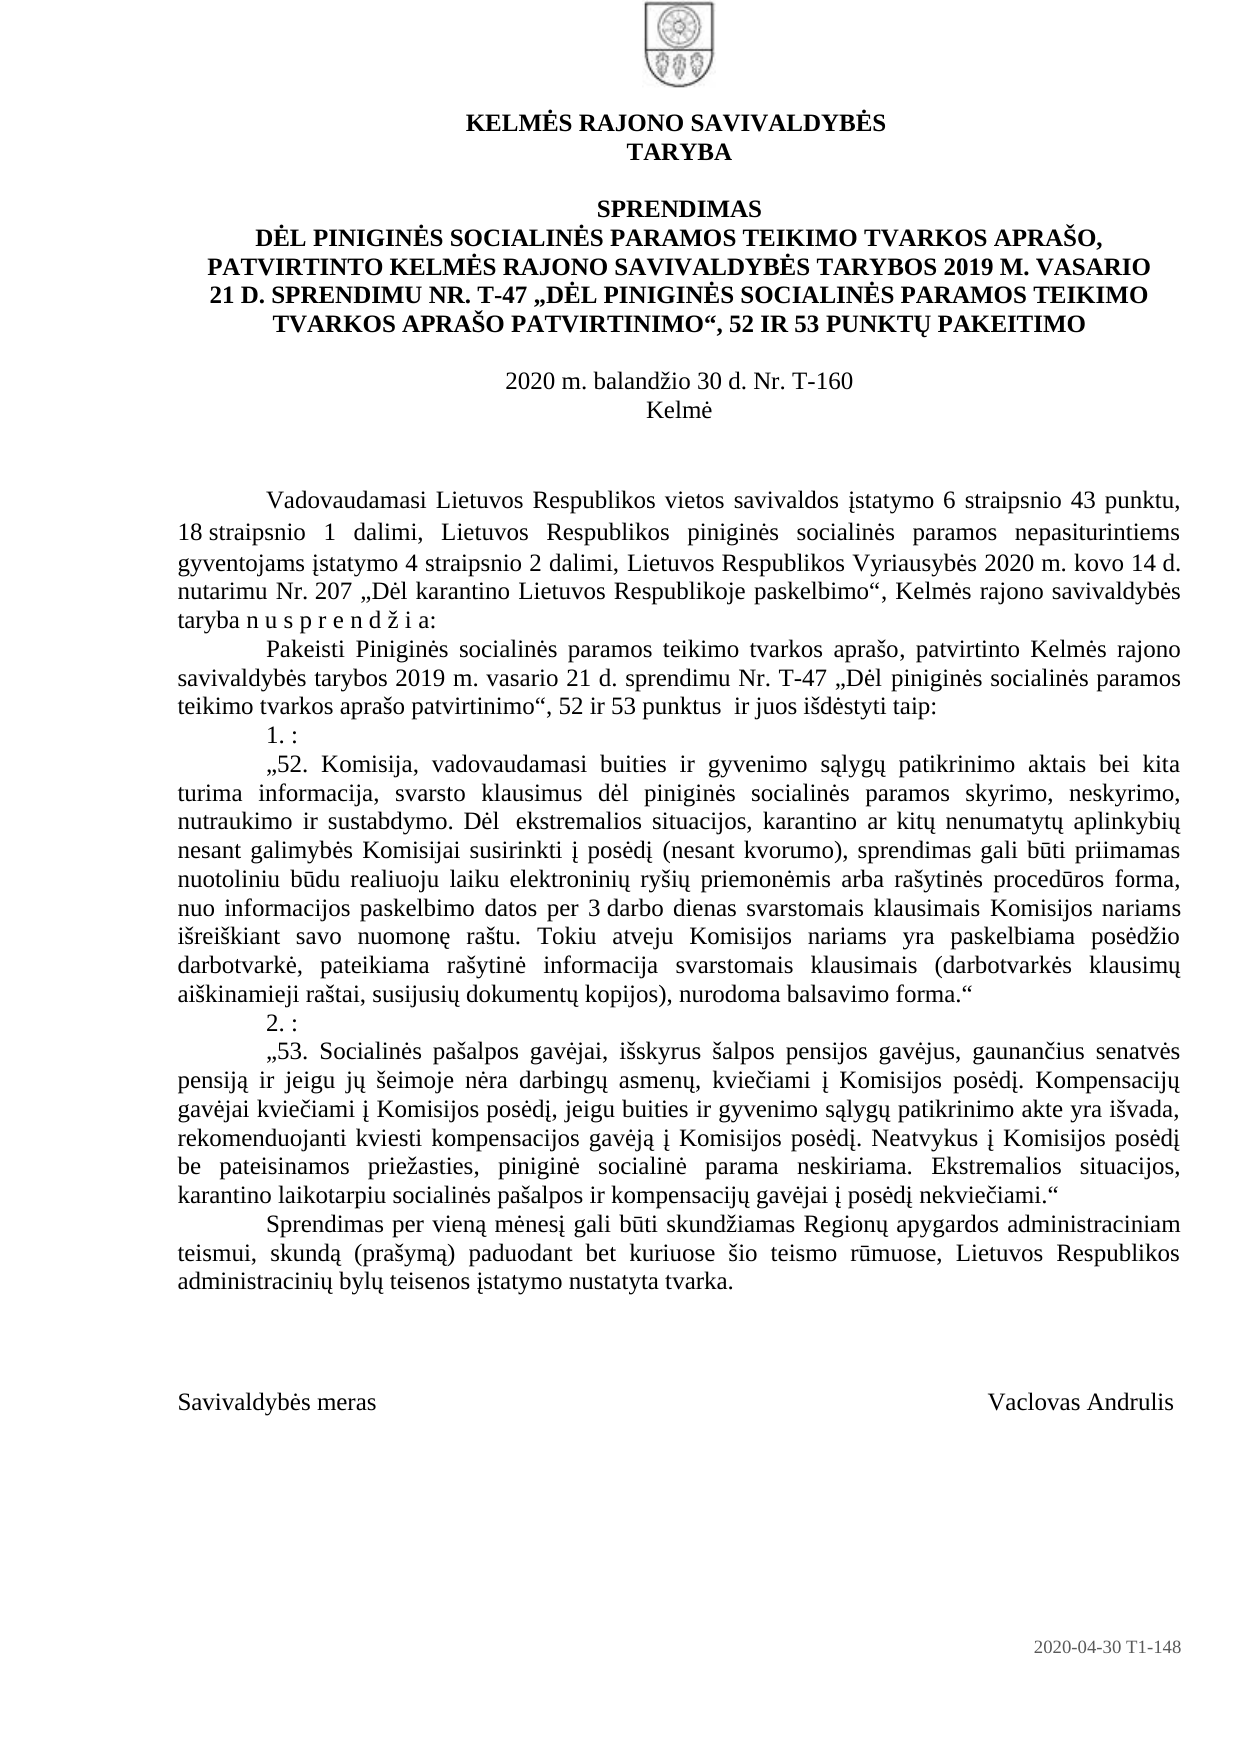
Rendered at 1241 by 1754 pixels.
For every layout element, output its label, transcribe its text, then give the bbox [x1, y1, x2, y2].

text „52. Komisija, vadovaudamasi buities ir gyvenimo sąlygų patikrinimo aktais bei kita turima informacija, svarsto klausimus dėl piniginės socialinės paramos skyrimo, neskyrimo, nutraukimo ir sustabdymo. Dėl ekstremalios situacijos, karantino ar kitų nenumatytų aplinkybių nesant galimybės Komisijai susirinkti į posėdį (nesant kvorumo), sprendimas gali būti priimamas nuotoliniu būdu realiuoju laiku elektroninių ryšių priemonėmis arba rašytinės procedūros forma, nuo informacijos paskelbimo datos per 3 darbo dienas svarstomais klausimais Komisijos nariams išreiškiant savo nuomonę raštu. Tokiu atveju Komisijos nariams yra paskelbiama posėdžio darbotvarkė, pateikiama rašytinė informacija svarstomais klausimais (darbotvarkės klausimų aiškinamieji raštai, susijusių dokumentų kopijos), nurodoma balsavimo forma.“ [177, 749, 1181, 1008]
text Sprendimas per vieną mėnesį gali būti skundžiamas Regionų apygardos administraciniam teismui, skundą (prašymą) paduodant bet kuriuose šio teismo rūmuose, Lietuvos Respublikos administracinių bylų teisenos įstatymo nustatyta tvarka. [177, 1209, 1181, 1295]
text TARYBA [177, 137, 1181, 165]
text KELMĖS RAJONO SAVIVALDYBĖS [177, 108, 1181, 137]
text 2020 m. balandžio 30 d. Nr. T-160 [177, 366, 1181, 395]
text „53. Socialinės pašalpos gavėjai, išskyrus šalpos pensijos gavėjus, gaunančius senatvės pensiją ir jeigu jų šeimoje nėra darbingų asmenų, kviečiami į Komisijos posėdį. Kompensacijų gavėjai kviečiami į Komisijos posėdį, jeigu buities ir gyvenimo sąlygų patikrinimo akte yra išvada, rekomenduojanti kviesti kompensacijos gavėją į Komisijos posėdį. Neatvykus į Komisijos posėdį be pateisinamos priežasties, piniginė socialinė parama neskiriama. Ekstremalios situacijos, karantino laikotarpiu socialinės pašalpos ir kompensacijų gavėjai į posėdį nekviečiami.“ [177, 1036, 1181, 1209]
text 1. : [177, 720, 1181, 749]
text DĖL PINIGINĖS SOCIALINĖS PARAMOS TEIKIMO TVARKOS APRAŠO, PATVIRTINTO KELMĖS RAJONO SAVIVALDYBĖS TARYBOS 2019 M. VASARIO 21 D. SPRENDIMU NR. T-47 „DĖL PINIGINĖS SOCIALINĖS PARAMOS TEIKIMO TVARKOS APRAŠO PATVIRTINIMO“, 52 IR 53 PUNKTŲ PAKEITIMO [177, 223, 1181, 338]
text Savivaldybės meras Vaclovas Andrulis [177, 1387, 1181, 1416]
text SPRENDIMAS [177, 194, 1181, 223]
text Kelmė [177, 395, 1181, 423]
text 2. : [177, 1008, 1181, 1036]
text Vadovaudamasi Lietuvos Respublikos vietos savivaldos įstatymo 6 straipsnio 43 punktu, 18 straipsnio 1 dalimi, Lietuvos Respublikos piniginės socialinės paramos nepasiturintiems gyventojams įstatymo 4 straipsnio 2 dalimi, Lietuvos Respublikos Vyriausybės 2020 m. kovo 14 d. nutarimu Nr. 207 „Dėl karantino Lietuvos Respublikoje paskelbimo“, Kelmės rajono savivaldybės taryba nusprendžia: [177, 485, 1181, 634]
text Pakeisti Piniginės socialinės paramos teikimo tvarkos aprašo, patvirtinto Kelmės rajono savivaldybės tarybos 2019 m. vasario 21 d. sprendimu Nr. T-47 „Dėl piniginės socialinės paramos teikimo tvarkos aprašo patvirtinimo“, 52 ir 53 punktus ir juos išdėstyti taip: [177, 634, 1181, 720]
